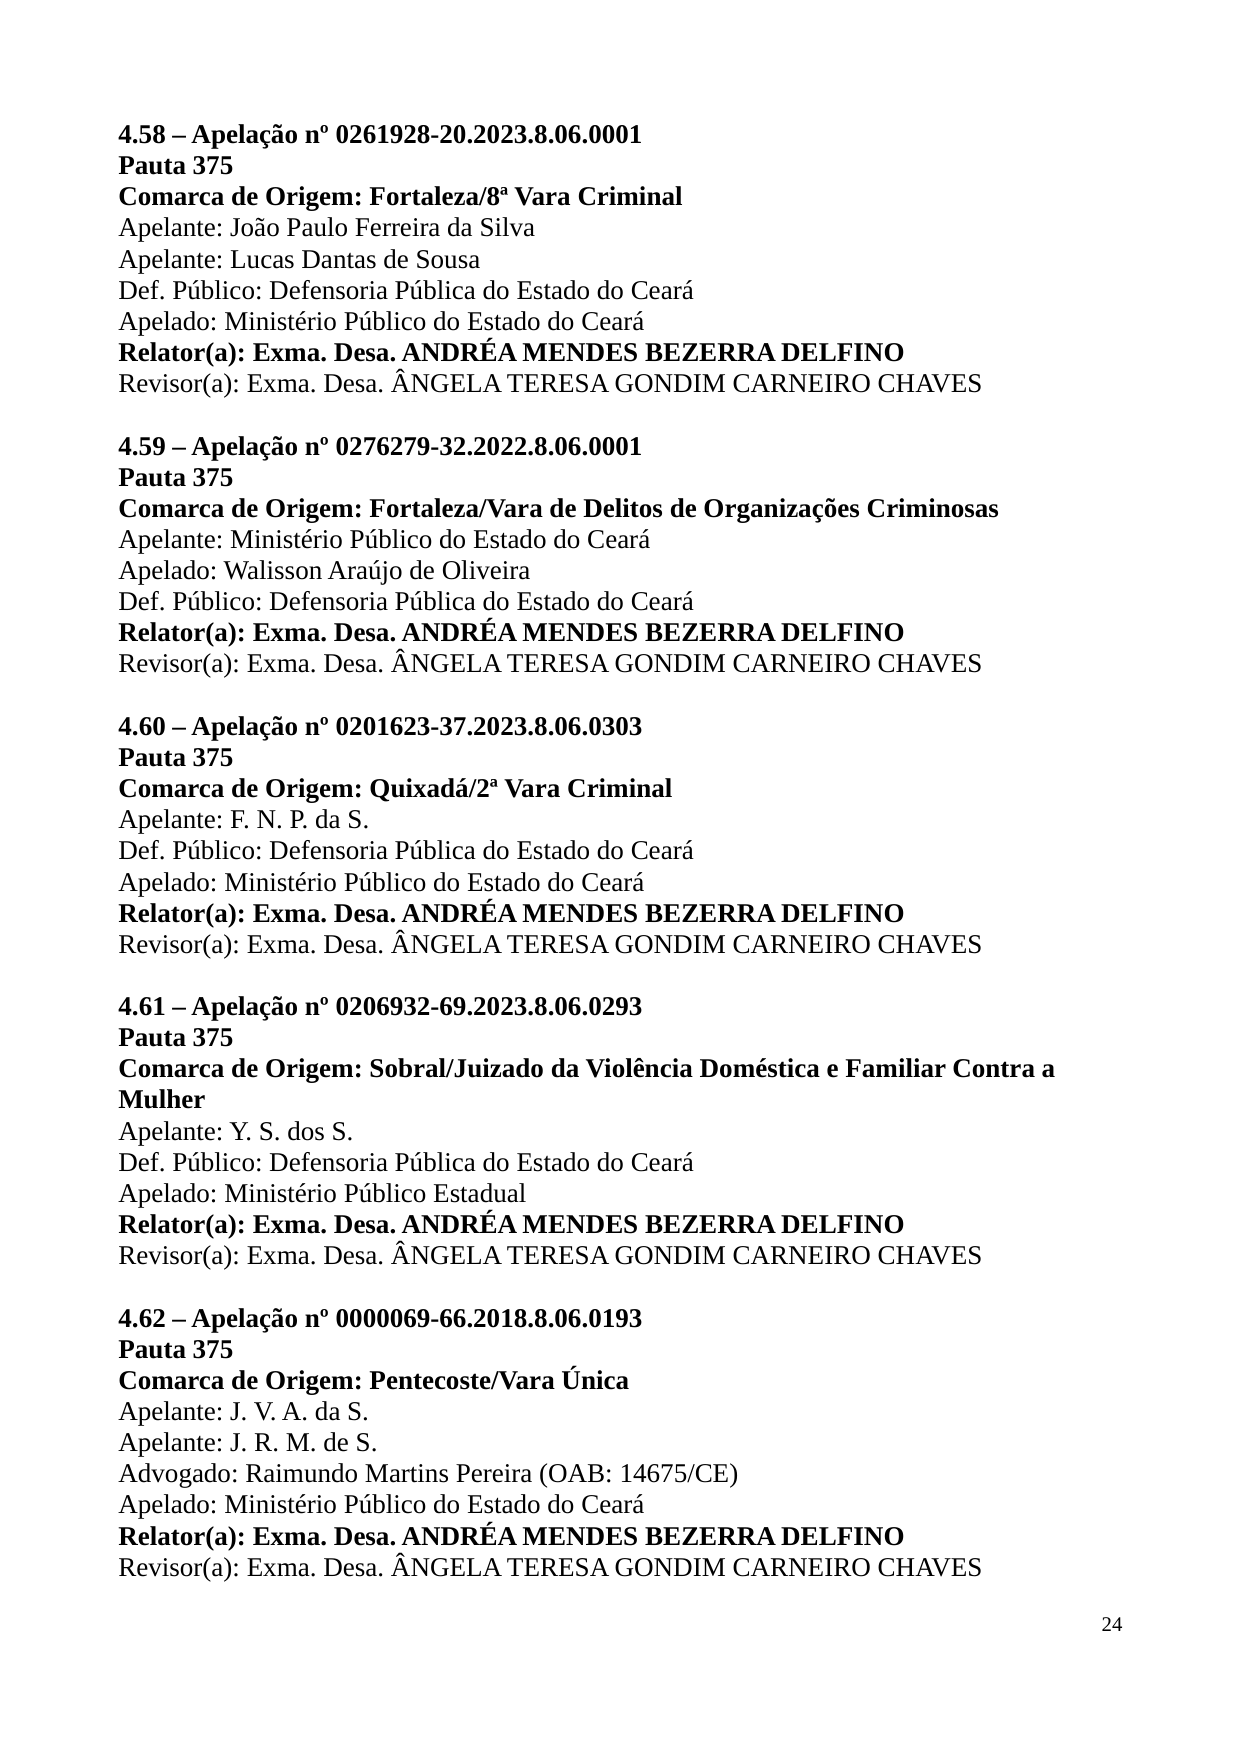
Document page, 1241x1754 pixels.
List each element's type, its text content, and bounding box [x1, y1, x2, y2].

text Apelante: Y. S. dos S. [118, 1115, 1122, 1146]
text Revisor(a): Exma. Desa. ÂNGELA TERESA GONDIM CARNEIRO CHAVES [118, 367, 1122, 398]
text Advogado: Raimundo Martins Pereira (OAB: 14675/CE) [118, 1457, 1122, 1488]
text Comarca de Origem: Fortaleza/Vara de Delitos de Organizações Criminosas [118, 492, 1122, 523]
text Revisor(a): Exma. Desa. ÂNGELA TERESA GONDIM CARNEIRO CHAVES [118, 1239, 1122, 1271]
text Apelante: F. N. P. da S. [118, 803, 1122, 834]
text 4.61 – Apelação nº 0206932-69.2023.8.06.0293 [118, 990, 1122, 1021]
text Pauta 375 [118, 1333, 1122, 1364]
text Relator(a): Exma. Desa. ANDRÉA MENDES BEZERRA DELFINO [118, 897, 1122, 928]
text Apelante: João Paulo Ferreira da Silva [118, 212, 1122, 243]
text Def. Público: Defensoria Pública do Estado do Ceará [118, 834, 1122, 866]
text Relator(a): Exma. Desa. ANDRÉA MENDES BEZERRA DELFINO [118, 616, 1122, 648]
text Comarca de Origem: Sobral/Juizado da Violência Doméstica e Familiar Contra a Mulher [118, 1052, 1122, 1115]
text Apelado: Walisson Araújo de Oliveira [118, 554, 1122, 585]
text Apelado: Ministério Público do Estado do Ceará [118, 866, 1122, 897]
text Comarca de Origem: Quixadá/2ª Vara Criminal [118, 772, 1122, 803]
text Revisor(a): Exma. Desa. ÂNGELA TERESA GONDIM CARNEIRO CHAVES [118, 648, 1122, 679]
text Def. Público: Defensoria Pública do Estado do Ceará [118, 1146, 1122, 1177]
text Apelado: Ministério Público do Estado do Ceará [118, 1488, 1122, 1520]
text Relator(a): Exma. Desa. ANDRÉA MENDES BEZERRA DELFINO [118, 1208, 1122, 1239]
text Apelado: Ministério Público Estadual [118, 1177, 1122, 1208]
text Apelante: J. R. M. de S. [118, 1426, 1122, 1457]
text Pauta 375 [118, 149, 1122, 180]
text Def. Público: Defensoria Pública do Estado do Ceará [118, 274, 1122, 305]
text Apelante: Ministério Público do Estado do Ceará [118, 523, 1122, 554]
text Pauta 375 [118, 741, 1122, 772]
text Relator(a): Exma. Desa. ANDRÉA MENDES BEZERRA DELFINO [118, 336, 1122, 367]
text 4.59 – Apelação nº 0276279-32.2022.8.06.0001 [118, 429, 1122, 461]
text Revisor(a): Exma. Desa. ÂNGELA TERESA GONDIM CARNEIRO CHAVES [118, 1551, 1122, 1582]
text 4.58 – Apelação nº 0261928-20.2023.8.06.0001 [118, 118, 1122, 149]
text Pauta 375 [118, 1021, 1122, 1052]
text Relator(a): Exma. Desa. ANDRÉA MENDES BEZERRA DELFINO [118, 1520, 1122, 1551]
text Comarca de Origem: Fortaleza/8ª Vara Criminal [118, 180, 1122, 212]
text Apelante: J. V. A. da S. [118, 1395, 1122, 1426]
text Comarca de Origem: Pentecoste/Vara Única [118, 1364, 1122, 1395]
text Apelado: Ministério Público do Estado do Ceará [118, 305, 1122, 336]
text 4.62 – Apelação nº 0000069-66.2018.8.06.0193 [118, 1302, 1122, 1333]
text Pauta 375 [118, 461, 1122, 492]
text Apelante: Lucas Dantas de Sousa [118, 243, 1122, 274]
text 4.60 – Apelação nº 0201623-37.2023.8.06.0303 [118, 710, 1122, 741]
text Revisor(a): Exma. Desa. ÂNGELA TERESA GONDIM CARNEIRO CHAVES [118, 928, 1122, 959]
text Def. Público: Defensoria Pública do Estado do Ceará [118, 585, 1122, 616]
